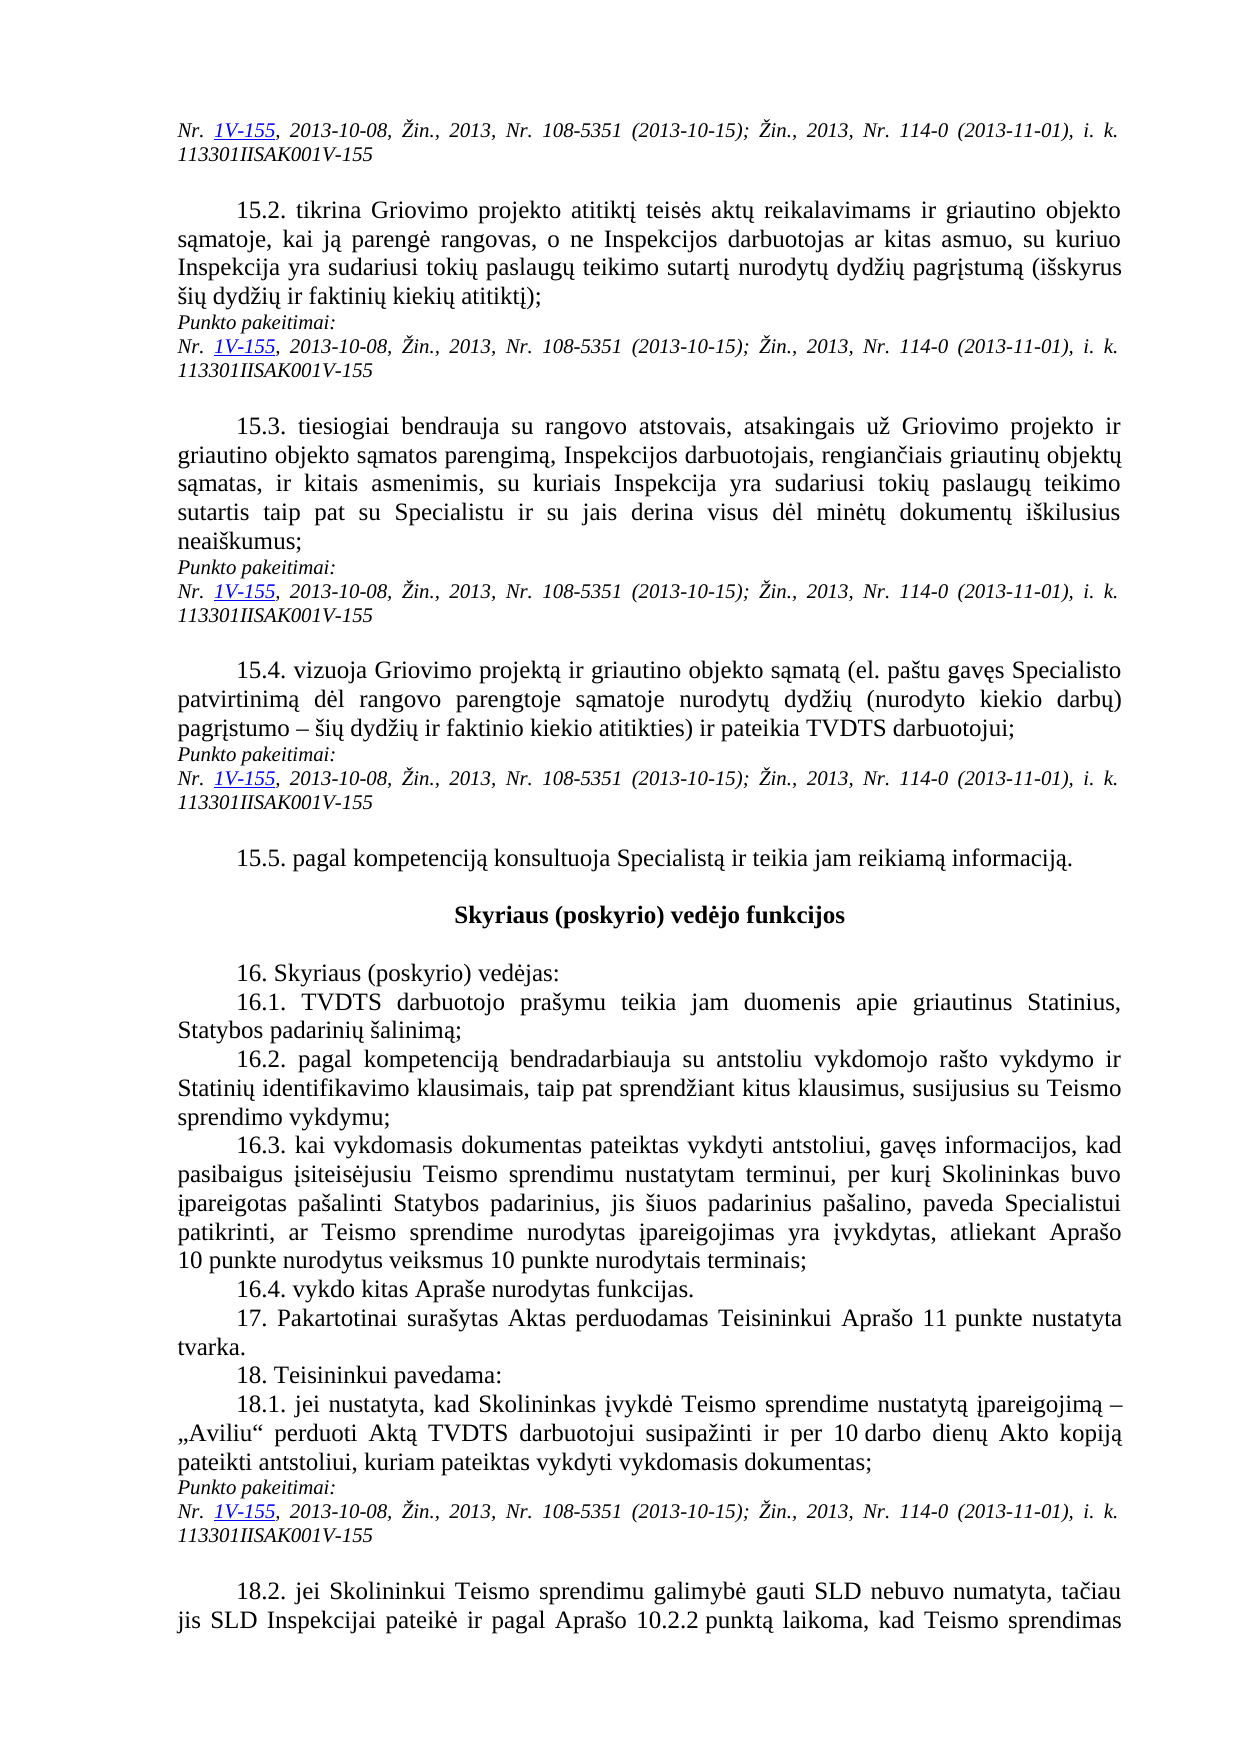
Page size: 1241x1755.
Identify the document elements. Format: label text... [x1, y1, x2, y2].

text 15.2. tikrina Griovimo projekto atitiktį teisės aktų reikalavimams ir griautino objekto sąmatoje, kai ją parengė rangovas, o ne Inspekcijos darbuotojas ar kitas asmuo, su kuriuo Inspekcija yra sudariusi tokių paslaugų teikimo sutartį nurodytų dydžių pagrįstumą (išskyrus šių dydžių ir faktinių kiekių atitiktį); [177, 195, 1122, 310]
text Punkto pakeitimai: [177, 310, 1122, 334]
text Punkto pakeitimai: [177, 1475, 1122, 1499]
text 18.1. jei nustatyta, kad Skolininkas įvykdė Teismo sprendime nustatytą įpareigojimą – „Aviliu“ perduoti Aktą TVDTS darbuotojui susipažinti ir per 10 darbo dienų Akto kopiją pateikti antstoliui, kuriam pateiktas vykdyti vykdomasis dokumentas; [177, 1389, 1122, 1475]
text Skyriaus (poskyrio) vedėjo funkcijos [177, 900, 1122, 929]
text Punkto pakeitimai: [177, 742, 1122, 766]
text 16.4. vykdo kitas Apraše nurodytas funkcijas. [177, 1274, 1122, 1303]
text Nr. 1V-155, 2013-10-08, Žin., 2013, Nr. 108-5351 (2013-10-15); Žin., 2013, Nr. 114-0 (2013-11-01), i. k. 113301IISAK001V-155 [177, 579, 1122, 627]
text Nr. 1V-155, 2013-10-08, Žin., 2013, Nr. 108-5351 (2013-10-15); Žin., 2013, Nr. 114-0 (2013-11-01), i. k. 113301IISAK001V-155 [177, 334, 1122, 382]
text 18.2. jei Skolininkui Teismo sprendimu galimybė gauti SLD nebuvo numatyta, tačiau jis SLD Inspekcijai pateikė ir pagal Aprašo 10.2.2 punktą laikoma, kad Teismo sprendimas [177, 1576, 1122, 1634]
text 15.3. tiesiogiai bendrauja su rangovo atstovais, atsakingais už Griovimo projekto ir griautino objekto sąmatos parengimą, Inspekcijos darbuotojais, rengiančiais griautinų objektų sąmatas, ir kitais asmenimis, su kuriais Inspekcija yra sudariusi tokių paslaugų teikimo sutartis taip pat su Specialistu ir su jais derina visus dėl minėtų dokumentų iškilusius neaiškumus; [177, 411, 1122, 555]
text 16.2. pagal kompetenciją bendradarbiauja su antstoliu vykdomojo rašto vykdymo ir Statinių identifikavimo klausimais, taip pat sprendžiant kitus klausimus, susijusius su Teismo sprendimo vykdymu; [177, 1044, 1122, 1130]
text 15.5. pagal kompetenciją konsultuoja Specialistą ir teikia jam reikiamą informaciją. [177, 843, 1122, 872]
text 18. Teisininkui pavedama: [177, 1360, 1122, 1389]
text 16.1. TVDTS darbuotojo prašymu teikia jam duomenis apie griautinus Statinius, Statybos padarinių šalinimą; [177, 987, 1122, 1044]
text 16. Skyriaus (poskyrio) vedėjas: [177, 958, 1122, 987]
text Nr. 1V-155, 2013-10-08, Žin., 2013, Nr. 108-5351 (2013-10-15); Žin., 2013, Nr. 114-0 (2013-11-01), i. k. 113301IISAK001V-155 [177, 118, 1122, 166]
text 17. Pakartotinai surašytas Aktas perduodamas Teisininkui Aprašo 11 punkte nustatyta tvarka. [177, 1303, 1122, 1360]
text 15.4. vizuoja Griovimo projektą ir griautino objekto sąmatą (el. paštu gavęs Specialisto patvirtinimą dėl rangovo parengtoje sąmatoje nurodytų dydžių (nurodyto kiekio darbų) pagrįstumo – šių dydžių ir faktinio kiekio atitikties) ir pateikia TVDTS darbuotojui; [177, 656, 1122, 742]
text 16.3. kai vykdomasis dokumentas pateiktas vykdyti antstoliui, gavęs informacijos, kad pasibaigus įsiteisėjusiu Teismo sprendimu nustatytam terminui, per kurį Skolininkas buvo įpareigotas pašalinti Statybos padarinius, jis šiuos padarinius pašalino, paveda Specialistui patikrinti, ar Teismo sprendime nurodytas įpareigojimas yra įvykdytas, atliekant Aprašo 10 punkte nurodytus veiksmus 10 punkte nurodytais terminais; [177, 1130, 1122, 1274]
text Nr. 1V-155, 2013-10-08, Žin., 2013, Nr. 108-5351 (2013-10-15); Žin., 2013, Nr. 114-0 (2013-11-01), i. k. 113301IISAK001V-155 [177, 1499, 1122, 1547]
text Punkto pakeitimai: [177, 555, 1122, 579]
text Nr. 1V-155, 2013-10-08, Žin., 2013, Nr. 108-5351 (2013-10-15); Žin., 2013, Nr. 114-0 (2013-11-01), i. k. 113301IISAK001V-155 [177, 766, 1122, 814]
